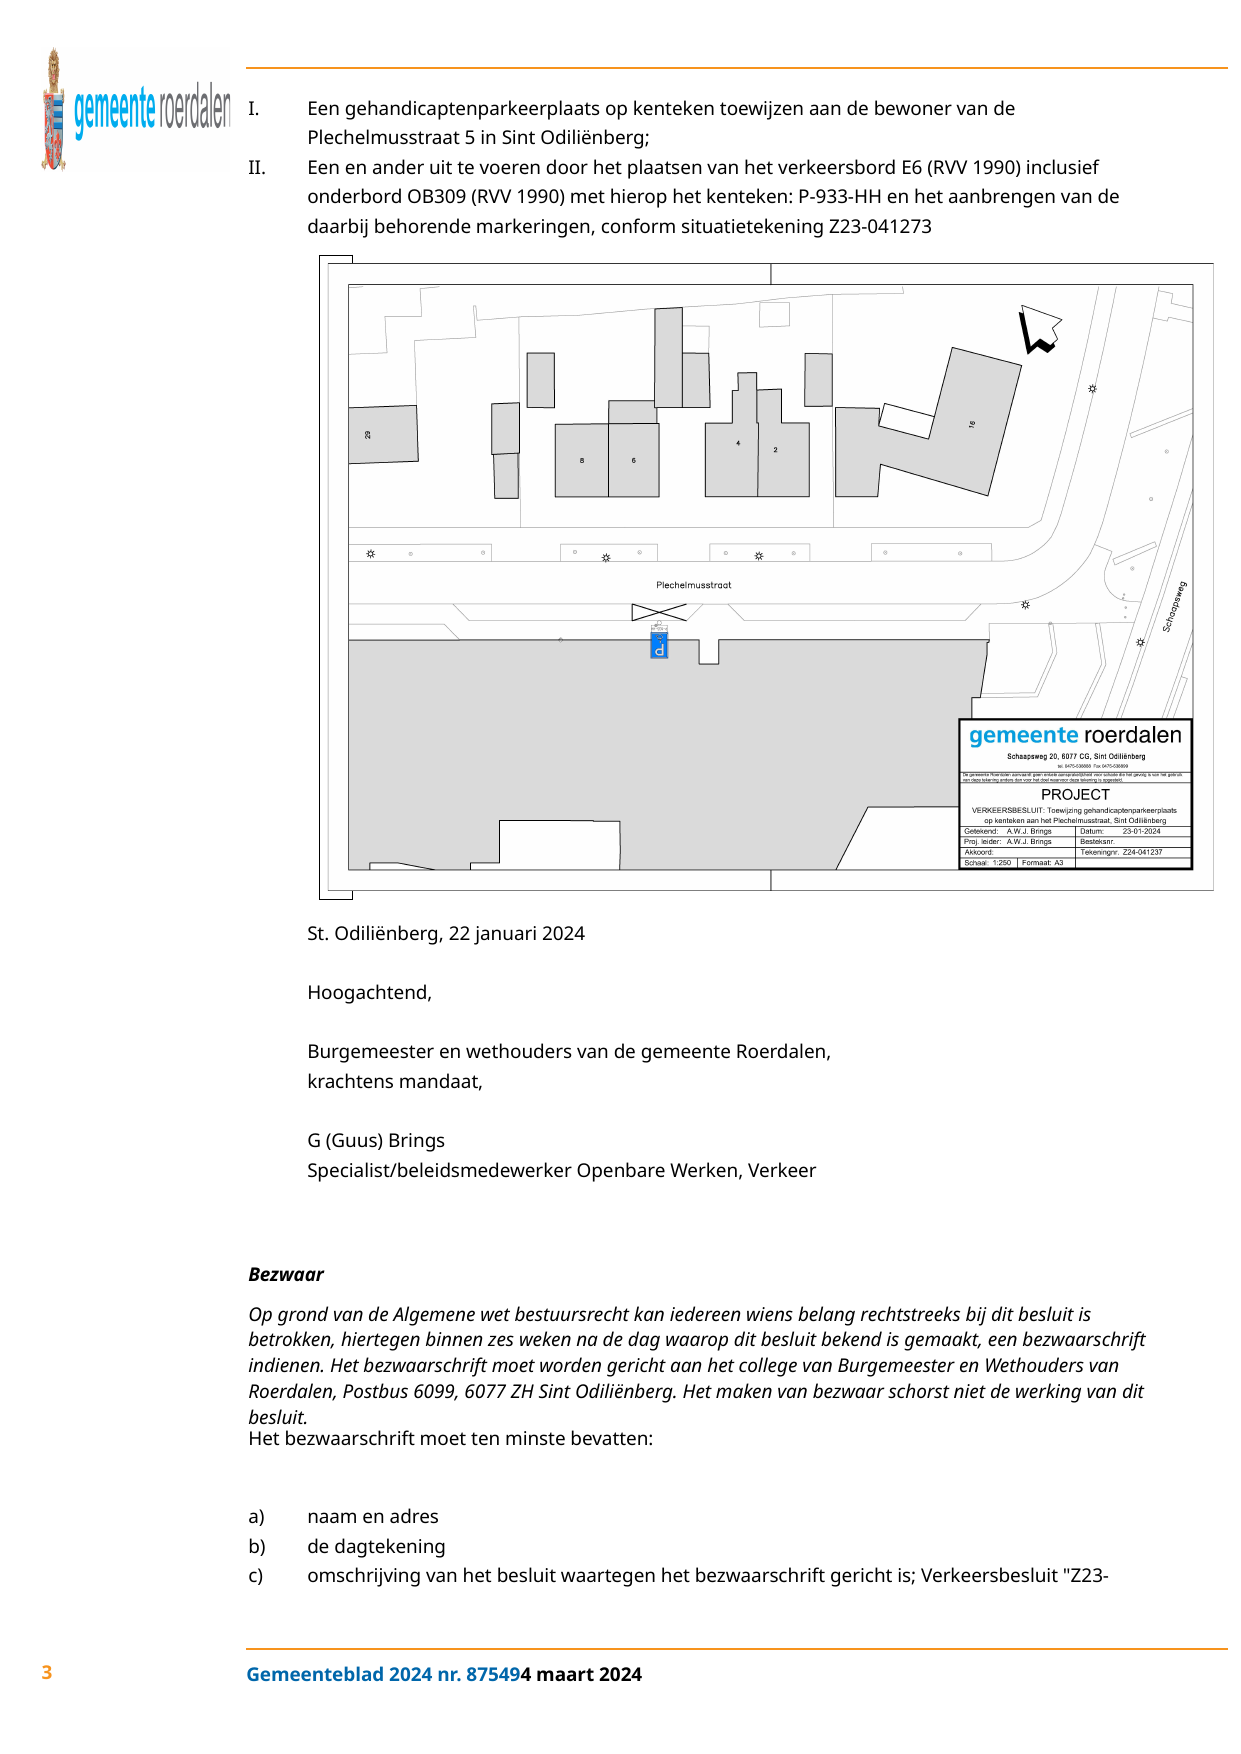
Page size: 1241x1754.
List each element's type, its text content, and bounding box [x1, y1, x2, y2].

list St. Odiliënberg, 22 januari 2024 [248, 920, 1152, 946]
list omschrijving van het besluit waartegen het bezwaarschrift gericht is; Verkeersbesluit "Z23- [248, 1563, 1152, 1588]
picture [41, 47, 231, 172]
picture [327, 263, 1214, 891]
list Hoogachtend, [248, 979, 1152, 1005]
list Burgemeester en wethouders van de gemeente Roerdalen, [248, 1039, 1152, 1064]
text Bezwaar [248, 1262, 1152, 1287]
list G (Guus) Brings [248, 1127, 1152, 1153]
list naam en adres [248, 1503, 1152, 1529]
text Het bezwaarschrift moet ten minste bevatten: [248, 1429, 1152, 1449]
list Een en ander uit te voeren door het plaatsen van het verkeersbord E6 (RVV 1990) inclusief onderbord OB309 (RVV 1990) met hierop het kenteken: P-933-HH en het aanbrengen van de daarbij behorende markeringen, conform situatietekening Z23-041273 [248, 154, 1152, 239]
list Een gehandicaptenparkeerplaats op kenteken toewijzen aan de bewoner van de Plechelmusstraat 5 in Sint Odiliënberg; [248, 95, 1152, 150]
text Op grond van de Algemene wet bestuursrecht kan iedereen wiens belang rechtstreeks bij dit besluit is betrokken, hiertegen binnen zes weken na de dag waarop dit besluit bekend is gemaakt, een bezwaarschrift indienen. Het bezwaarschrift moet worden gericht aan het college van Burgemeester en Wethouders van Roerdalen, Postbus 6099, 6077 ZH Sint Odiliënberg. Het maken van bezwaar schorst niet de werking van dit besluit. [248, 1301, 1152, 1429]
list de dagtekening [248, 1533, 1152, 1559]
list krachtens mandaat, [248, 1068, 1152, 1094]
list Specialist/beleidsmedewerker Openbare Werken, Verkeer [248, 1157, 1152, 1183]
